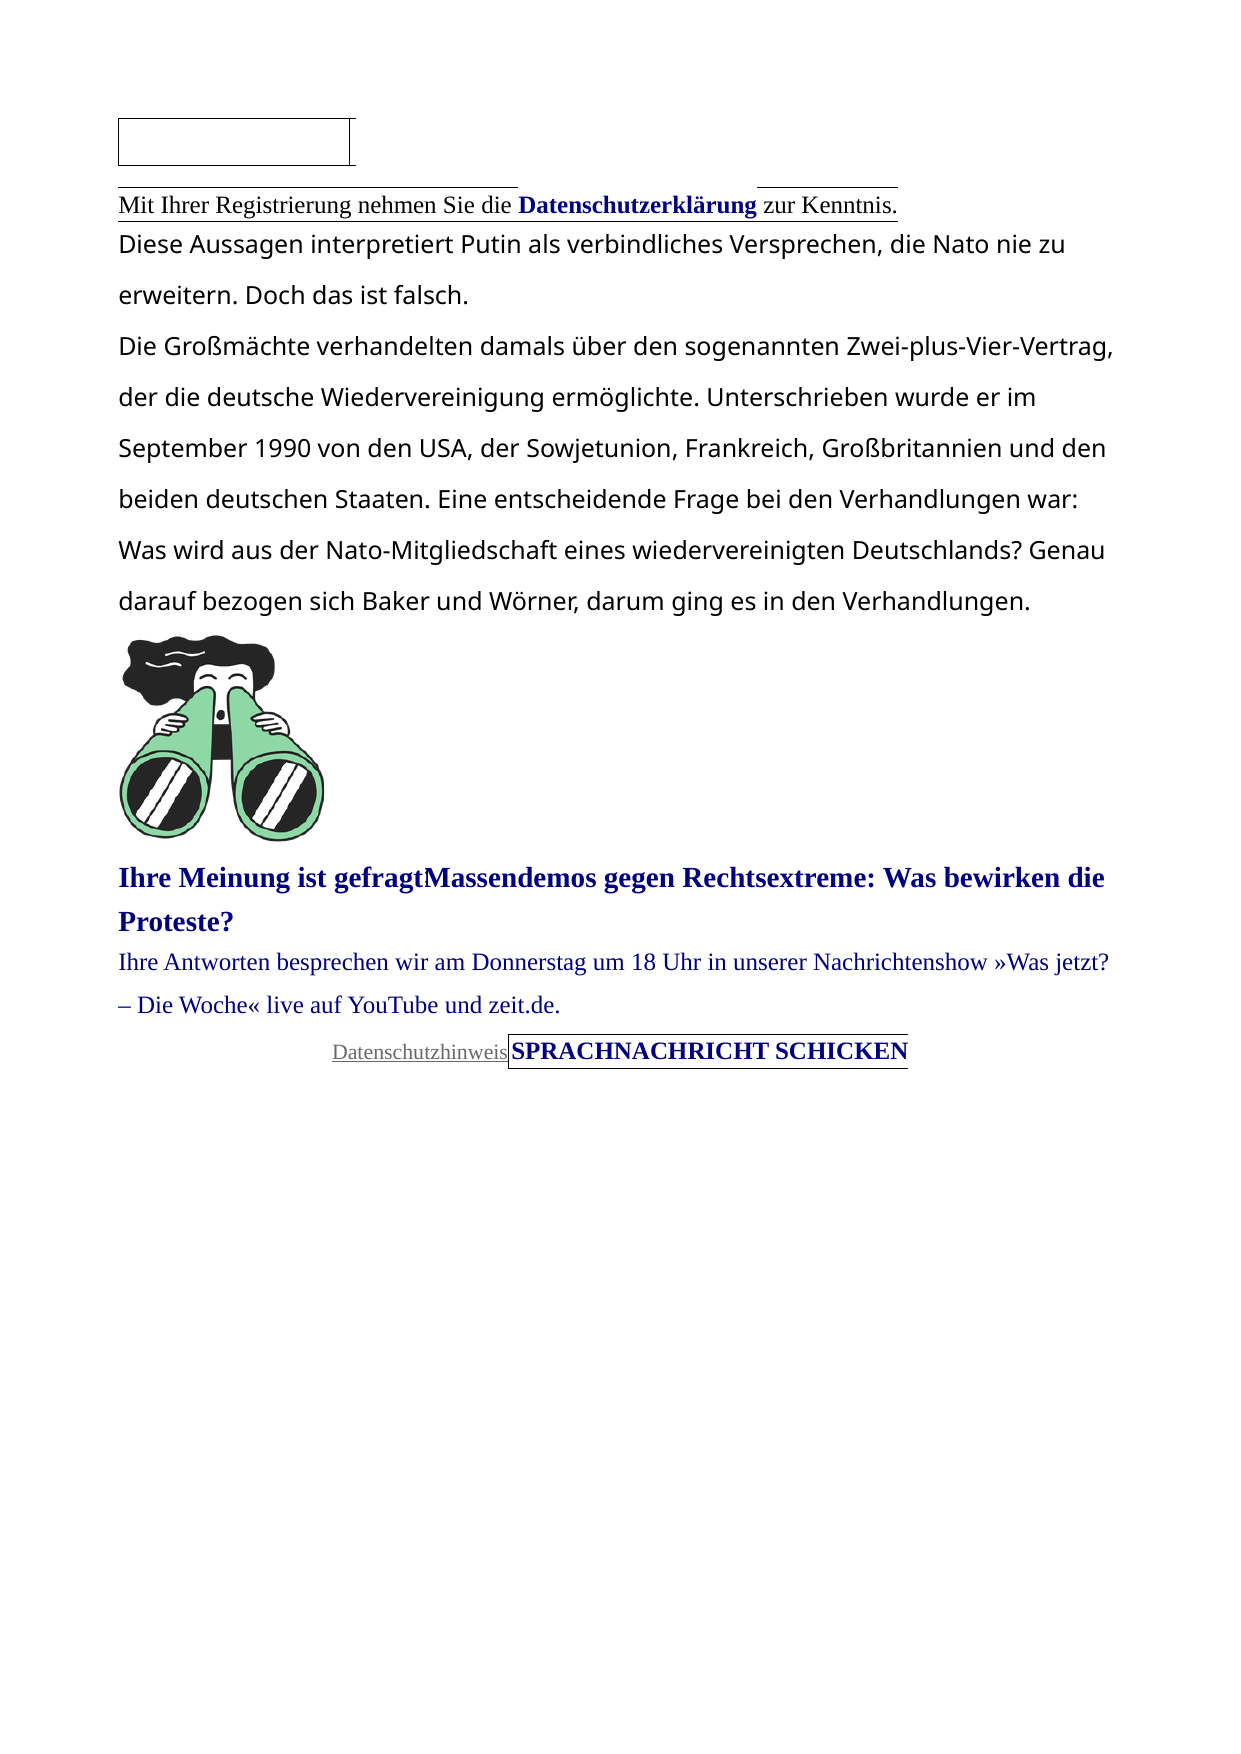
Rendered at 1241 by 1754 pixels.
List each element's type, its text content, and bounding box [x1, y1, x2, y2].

text Die Großmächte verhandelten damals über den sogenannten Zwei-plus-Vier-Vertrag, der die deutsche Wiedervereinigung ermöglichte. Unterschrieben wurde er im September 1990 von den USA, der Sowjetunion, Frankreich, Großbritannien und den beiden deutschen Staaten. Eine entscheidende Frage bei den Verhandlungen war: Was wird aus der Nato-Mitgliedschaft eines wiedervereinigten Deutschlands? Genau darauf bezogen sich Baker und Wörner, darum ging es in den Verhandlungen. [118, 329, 1122, 618]
text Diese Aussagen interpretiert Putin als verbindliches Versprechen, die Nato nie zu erweitern. Doch das ist falsch. [118, 227, 1122, 312]
text Mit Ihrer Registrierung nehmen Sie die Datenschutzerklärung zur Kenntnis. [118, 187, 1122, 221]
subtitle Ihre Meinung ist gefragtMassendemos gegen Rechtsextreme: Was bewirken die Proteste? [118, 860, 1122, 937]
text DatenschutzhinweisSPRACHNACHRICHT SCHICKEN [118, 1033, 1122, 1068]
picture [118, 635, 325, 842]
text Ihre Antworten besprechen wir am Donnerstag um 18 Uhr in unserer Nachrichtenshow »Was jetzt? – Die Woche« live auf YouTube und zeit.de. [118, 947, 1122, 1019]
